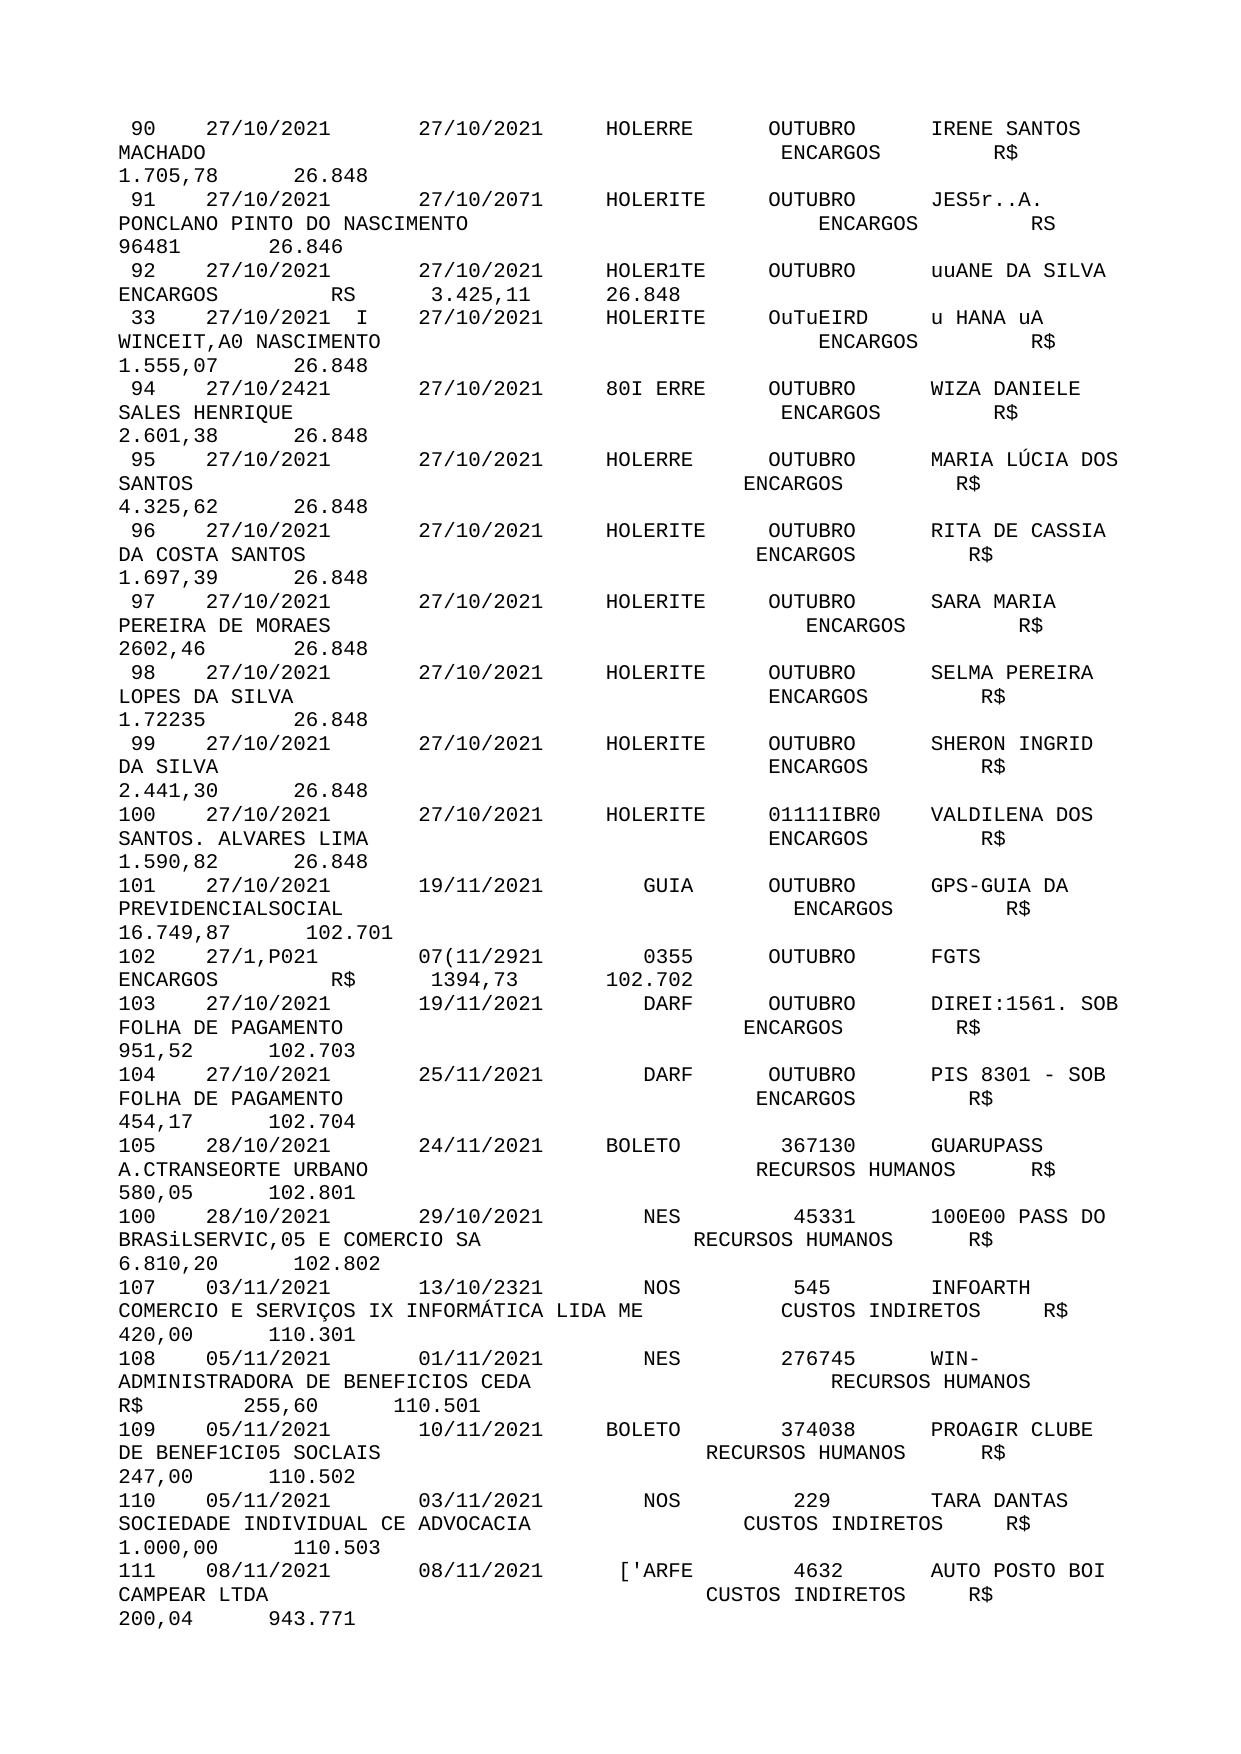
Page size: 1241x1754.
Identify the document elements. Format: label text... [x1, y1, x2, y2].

text 97 27/10/2021 27/10/2021 HOLERITE OUTUBRO SARA MARIA PEREIRA DE MORAES ENCARGOS R$ 2602,46 26.848 [118, 591, 1122, 662]
text 107 03/11/2021 13/10/2321 NOS 545 INFOARTH COMERCIO E SERVIÇOS IX INFORMÁTICA LIDA ME CUSTOS INDIRETOS R$ 420,00 110.301 [118, 1277, 1122, 1348]
text 103 27/10/2021 19/11/2021 DARF OUTUBRO DIREI:1561. SOB FOLHA DE PAGAMENTO ENCARGOS R$ 951,52 102.703 [118, 993, 1122, 1064]
text 33 27/10/2021 I 27/10/2021 HOLERITE OuTuEIRD u HANA uA WINCEIT,A0 NASCIMENTO ENCARGOS R$ 1.555,07 26.848 [118, 307, 1122, 378]
text 94 27/10/2421 27/10/2021 80I ERRE OUTUBRO WIZA DANIELE SALES HENRIQUE ENCARGOS R$ 2.601,38 26.848 [118, 378, 1122, 449]
text 96 27/10/2021 27/10/2021 HOLERITE OUTUBRO RITA DE CASSIA DA COSTA SANTOS ENCARGOS R$ 1.697,39 26.848 [118, 520, 1122, 591]
text 91 27/10/2021 27/10/2071 HOLERITE OUTUBRO JES5r..A. PONCLANO PINTO DO NASCIMENTO ENCARGOS RS 96481 26.846 [118, 189, 1122, 260]
text 108 05/11/2021 01/11/2021 NES 276745 WIN-ADMINISTRADORA DE BENEFICIOS CEDA RECURSOS HUMANOS R$ 255,60 110.501 [118, 1348, 1122, 1419]
text 111 08/11/2021 08/11/2021 ['ARFE 4632 AUTO POSTO BOI CAMPEAR LTDA CUSTOS INDIRETOS R$ 200,04 943.771 [118, 1561, 1122, 1631]
text 95 27/10/2021 27/10/2021 HOLERRE OUTUBRO MARIA LÚCIA DOS SANTOS ENCARGOS R$ 4.325,62 26.848 [118, 449, 1122, 520]
text 105 28/10/2021 24/11/2021 BOLETO 367130 GUARUPASS A.CTRANSEORTE URBANO RECURSOS HUMANOS R$ 580,05 102.801 [118, 1135, 1122, 1206]
text 90 27/10/2021 27/10/2021 HOLERRE OUTUBRO IRENE SANTOS MACHADO ENCARGOS R$ 1.705,78 26.848 [118, 118, 1122, 189]
text 98 27/10/2021 27/10/2021 HOLERITE OUTUBRO SELMA PEREIRA LOPES DA SILVA ENCARGOS R$ 1.72235 26.848 [118, 662, 1122, 733]
text 100 27/10/2021 27/10/2021 HOLERITE 01111IBR0 VALDILENA DOS SANTOS. ALVARES LIMA ENCARGOS R$ 1.590,82 26.848 [118, 804, 1122, 875]
text 102 27/1,P021 07(11/2921 0355 OUTUBRO FGTS ENCARGOS R$ 1394,73 102.702 [118, 946, 1122, 993]
text 110 05/11/2021 03/11/2021 NOS 229 TARA DANTAS SOCIEDADE INDIVIDUAL CE ADVOCACIA CUSTOS INDIRETOS R$ 1.000,00 110.503 [118, 1489, 1122, 1561]
text 100 28/10/2021 29/10/2021 NES 45331 100E00 PASS DO BRASiLSERVIC,05 E COMERCIO SA RECURSOS HUMANOS R$ 6.810,20 102.802 [118, 1206, 1122, 1277]
text 92 27/10/2021 27/10/2021 HOLER1TE OUTUBRO uuANE DA SILVA ENCARGOS RS 3.425,11 26.848 [118, 260, 1122, 307]
text 104 27/10/2021 25/11/2021 DARF OUTUBRO PIS 8301 - SOB FOLHA DE PAGAMENTO ENCARGOS R$ 454,17 102.704 [118, 1064, 1122, 1135]
text 99 27/10/2021 27/10/2021 HOLERITE OUTUBRO SHERON INGRID DA SILVA ENCARGOS R$ 2.441,30 26.848 [118, 733, 1122, 804]
text 101 27/10/2021 19/11/2021 GUIA OUTUBRO GPS-GUIA DA PREVIDENCIALSOCIAL ENCARGOS R$ 16.749,87 102.701 [118, 875, 1122, 946]
text 109 05/11/2021 10/11/2021 BOLETO 374038 PROAGIR CLUBE DE BENEF1CI05 SOCLAIS RECURSOS HUMANOS R$ 247,00 110.502 [118, 1419, 1122, 1489]
